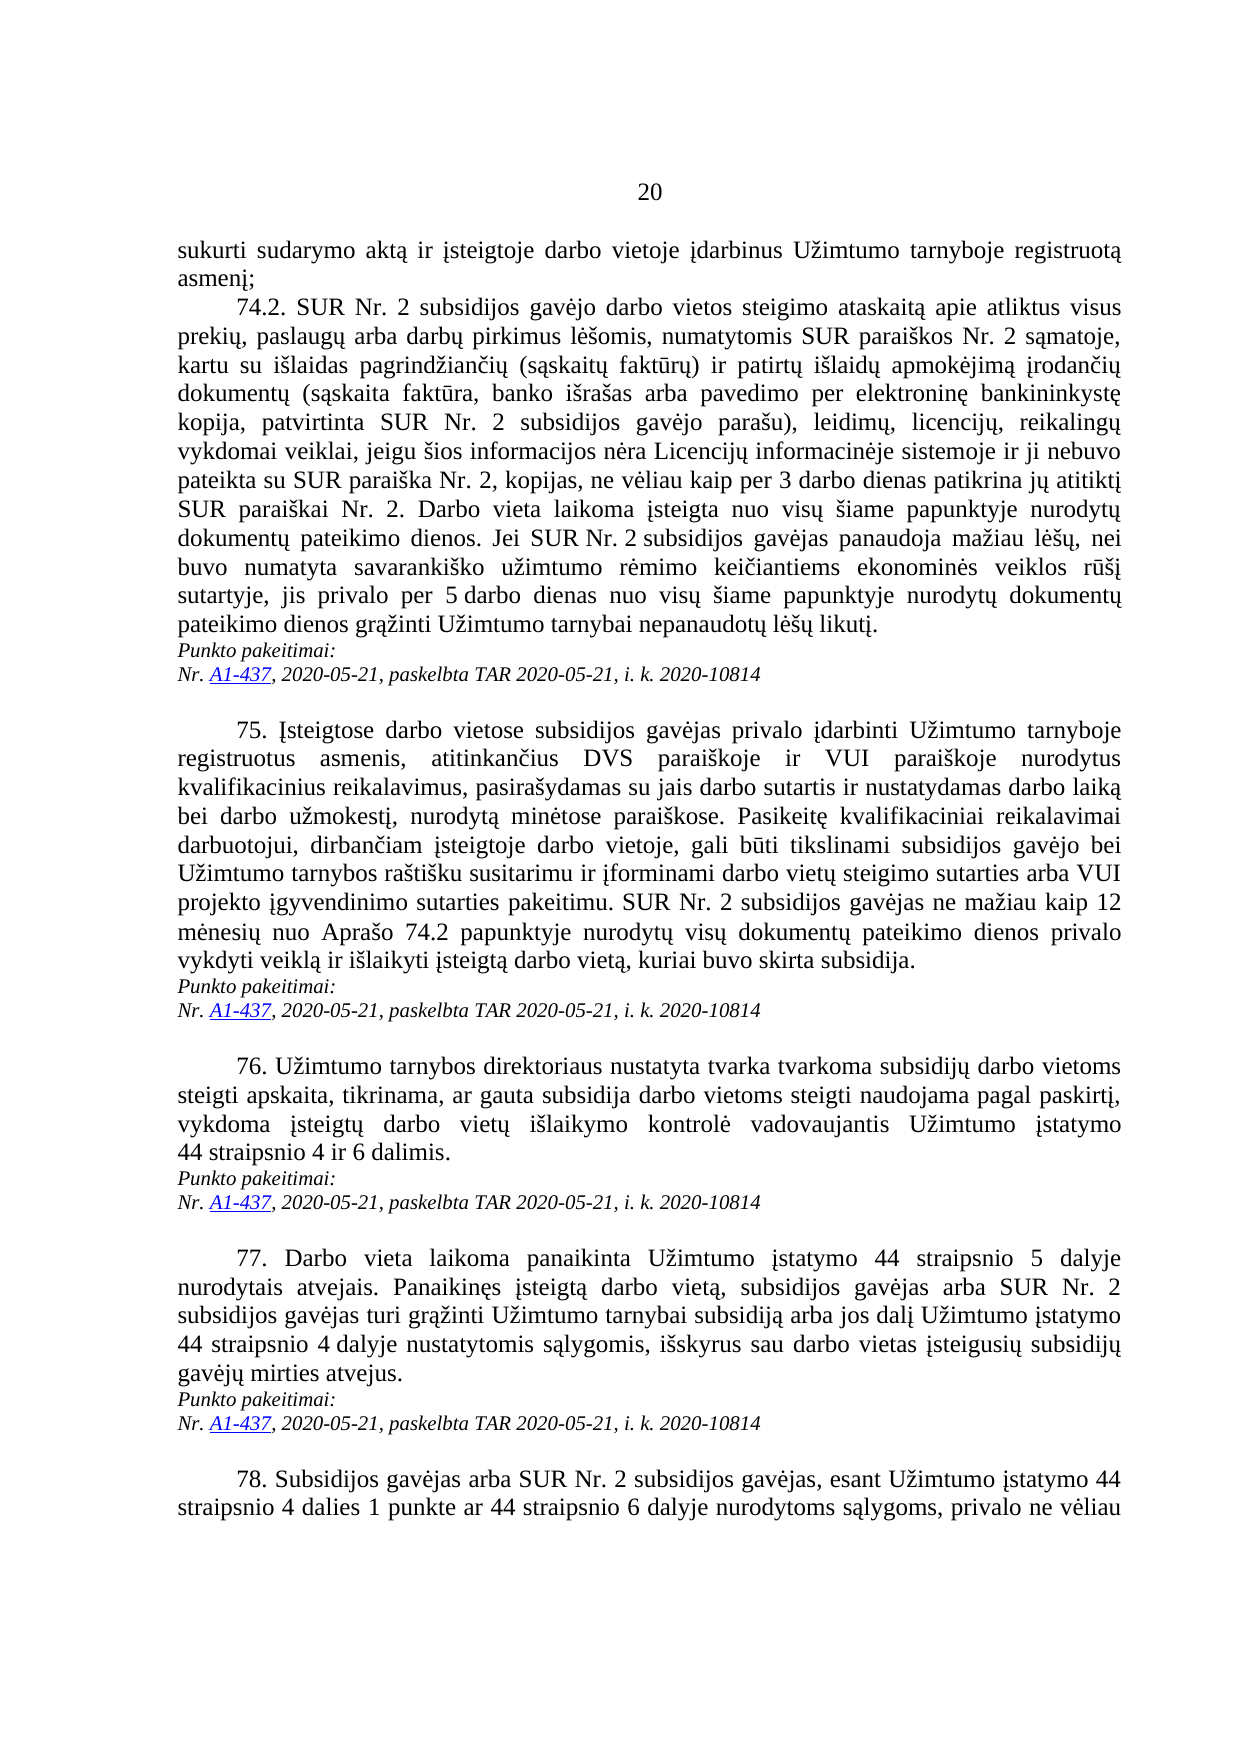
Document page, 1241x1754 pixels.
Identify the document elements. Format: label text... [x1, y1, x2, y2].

text Punkto pakeitimai: [177, 638, 1122, 662]
text Nr. A1-437, 2020-05-21, paskelbta TAR 2020-05-21, i. k. 2020-10814 [177, 1411, 1122, 1435]
text Nr. A1-437, 2020-05-21, paskelbta TAR 2020-05-21, i. k. 2020-10814 [177, 1190, 1122, 1214]
text Punkto pakeitimai: [177, 1387, 1122, 1411]
text sukurti sudarymo aktą ir įsteigtoje darbo vietoje įdarbinus Užimtumo tarnyboje registruotą asmenį; [177, 235, 1122, 292]
text Punkto pakeitimai: [177, 1166, 1122, 1190]
text 75. Įsteigtose darbo vietose subsidijos gavėjas privalo įdarbinti Užimtumo tarnyboje registruotus asmenis, atitinkančius DVS paraiškoje ir VUI paraiškoje nurodytus kvalifikacinius reikalavimus, pasirašydamas su jais darbo sutartis ir nustatydamas darbo laiką bei darbo užmokestį, nurodytą minėtose paraiškose. Pasikeitę kvalifikaciniai reikalavimai darbuotojui, dirbančiam įsteigtoje darbo vietoje, gali būti tikslinami subsidijos gavėjo bei Užimtumo tarnybos raštišku susitarimu ir įforminami darbo vietų steigimo sutarties arba VUI projekto įgyvendinimo sutarties pakeitimu. SUR Nr. 2 subsidijos gavėjas ne mažiau kaip 12 mėnesių nuo Aprašo 74.2 papunktyje nurodytų visų dokumentų pateikimo dienos privalo vykdyti veiklą ir išlaikyti įsteigtą darbo vietą, kuriai buvo skirta subsidija. [177, 715, 1122, 974]
text 78. Subsidijos gavėjas arba SUR Nr. 2 subsidijos gavėjas, esant Užimtumo įstatymo 44 straipsnio 4 dalies 1 punkte ar 44 straipsnio 6 dalyje nurodytoms sąlygoms, privalo ne vėliau [177, 1464, 1122, 1521]
text Punkto pakeitimai: [177, 974, 1122, 998]
text 77. Darbo vieta laikoma panaikinta Užimtumo įstatymo 44 straipsnio 5 dalyje nurodytais atvejais. Panaikinęs įsteigtą darbo vietą, subsidijos gavėjas arba SUR Nr. 2 subsidijos gavėjas turi grąžinti Užimtumo tarnybai subsidiją arba jos dalį Užimtumo įstatymo 44 straipsnio 4 dalyje nustatytomis sąlygomis, išskyrus sau darbo vietas įsteigusių subsidijų gavėjų mirties atvejus. [177, 1243, 1122, 1387]
text Nr. A1-437, 2020-05-21, paskelbta TAR 2020-05-21, i. k. 2020-10814 [177, 662, 1122, 686]
text Nr. A1-437, 2020-05-21, paskelbta TAR 2020-05-21, i. k. 2020-10814 [177, 998, 1122, 1022]
text 74.2. SUR Nr. 2 subsidijos gavėjo darbo vietos steigimo ataskaitą apie atliktus visus prekių, paslaugų arba darbų pirkimus lėšomis, numatytomis SUR paraiškos Nr. 2 sąmatoje, kartu su išlaidas pagrindžiančių (sąskaitų faktūrų) ir patirtų išlaidų apmokėjimą įrodančių dokumentų (sąskaita faktūra, banko išrašas arba pavedimo per elektroninę bankininkystę kopija, patvirtinta SUR Nr. 2 subsidijos gavėjo parašu), leidimų, licencijų, reikalingų vykdomai veiklai, jeigu šios informacijos nėra Licencijų informacinėje sistemoje ir ji nebuvo pateikta su SUR paraiška Nr. 2, kopijas, ne vėliau kaip per 3 darbo dienas patikrina jų atitiktį SUR paraiškai Nr. 2. Darbo vieta laikoma įsteigta nuo visų šiame papunktyje nurodytų dokumentų pateikimo dienos. Jei SUR Nr. 2 subsidijos gavėjas panaudoja mažiau lėšų, nei buvo numatyta savarankiško užimtumo rėmimo keičiantiems ekonominės veiklos rūšį sutartyje, jis privalo per 5 darbo dienas nuo visų šiame papunktyje nurodytų dokumentų pateikimo dienos grąžinti Užimtumo tarnybai nepanaudotų lėšų likutį. [177, 292, 1122, 638]
text 76. Užimtumo tarnybos direktoriaus nustatyta tvarka tvarkoma subsidijų darbo vietoms steigti apskaita, tikrinama, ar gauta subsidija darbo vietoms steigti naudojama pagal paskirtį, vykdoma įsteigtų darbo vietų išlaikymo kontrolė vadovaujantis Užimtumo įstatymo 44 straipsnio 4 ir 6 dalimis. [177, 1051, 1122, 1166]
